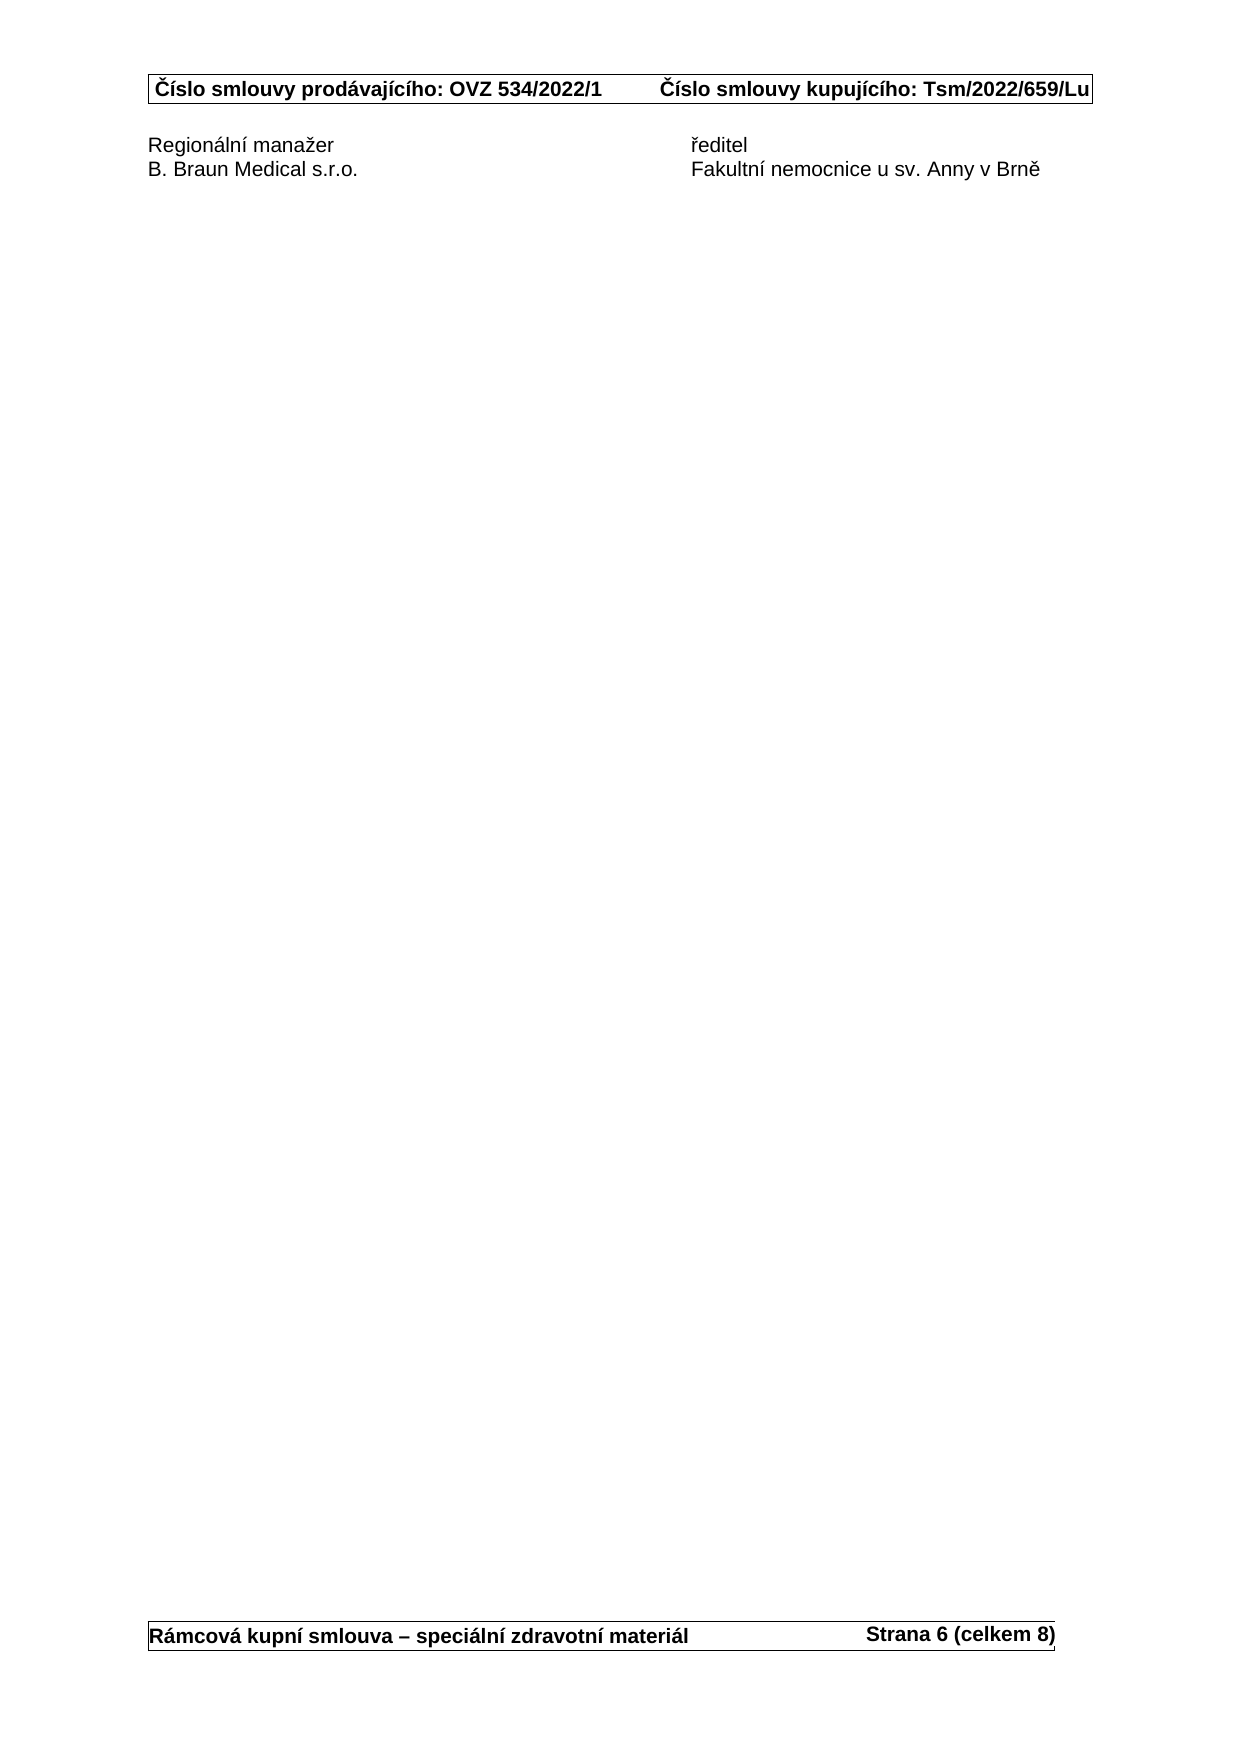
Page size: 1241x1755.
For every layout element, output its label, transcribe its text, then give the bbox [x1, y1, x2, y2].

text Regionální manažer ředitel [148, 133, 1093, 157]
text B. Braun Medical s.r.o. Fakultní nemocnice u sv. Anny v Brně [148, 157, 1093, 181]
